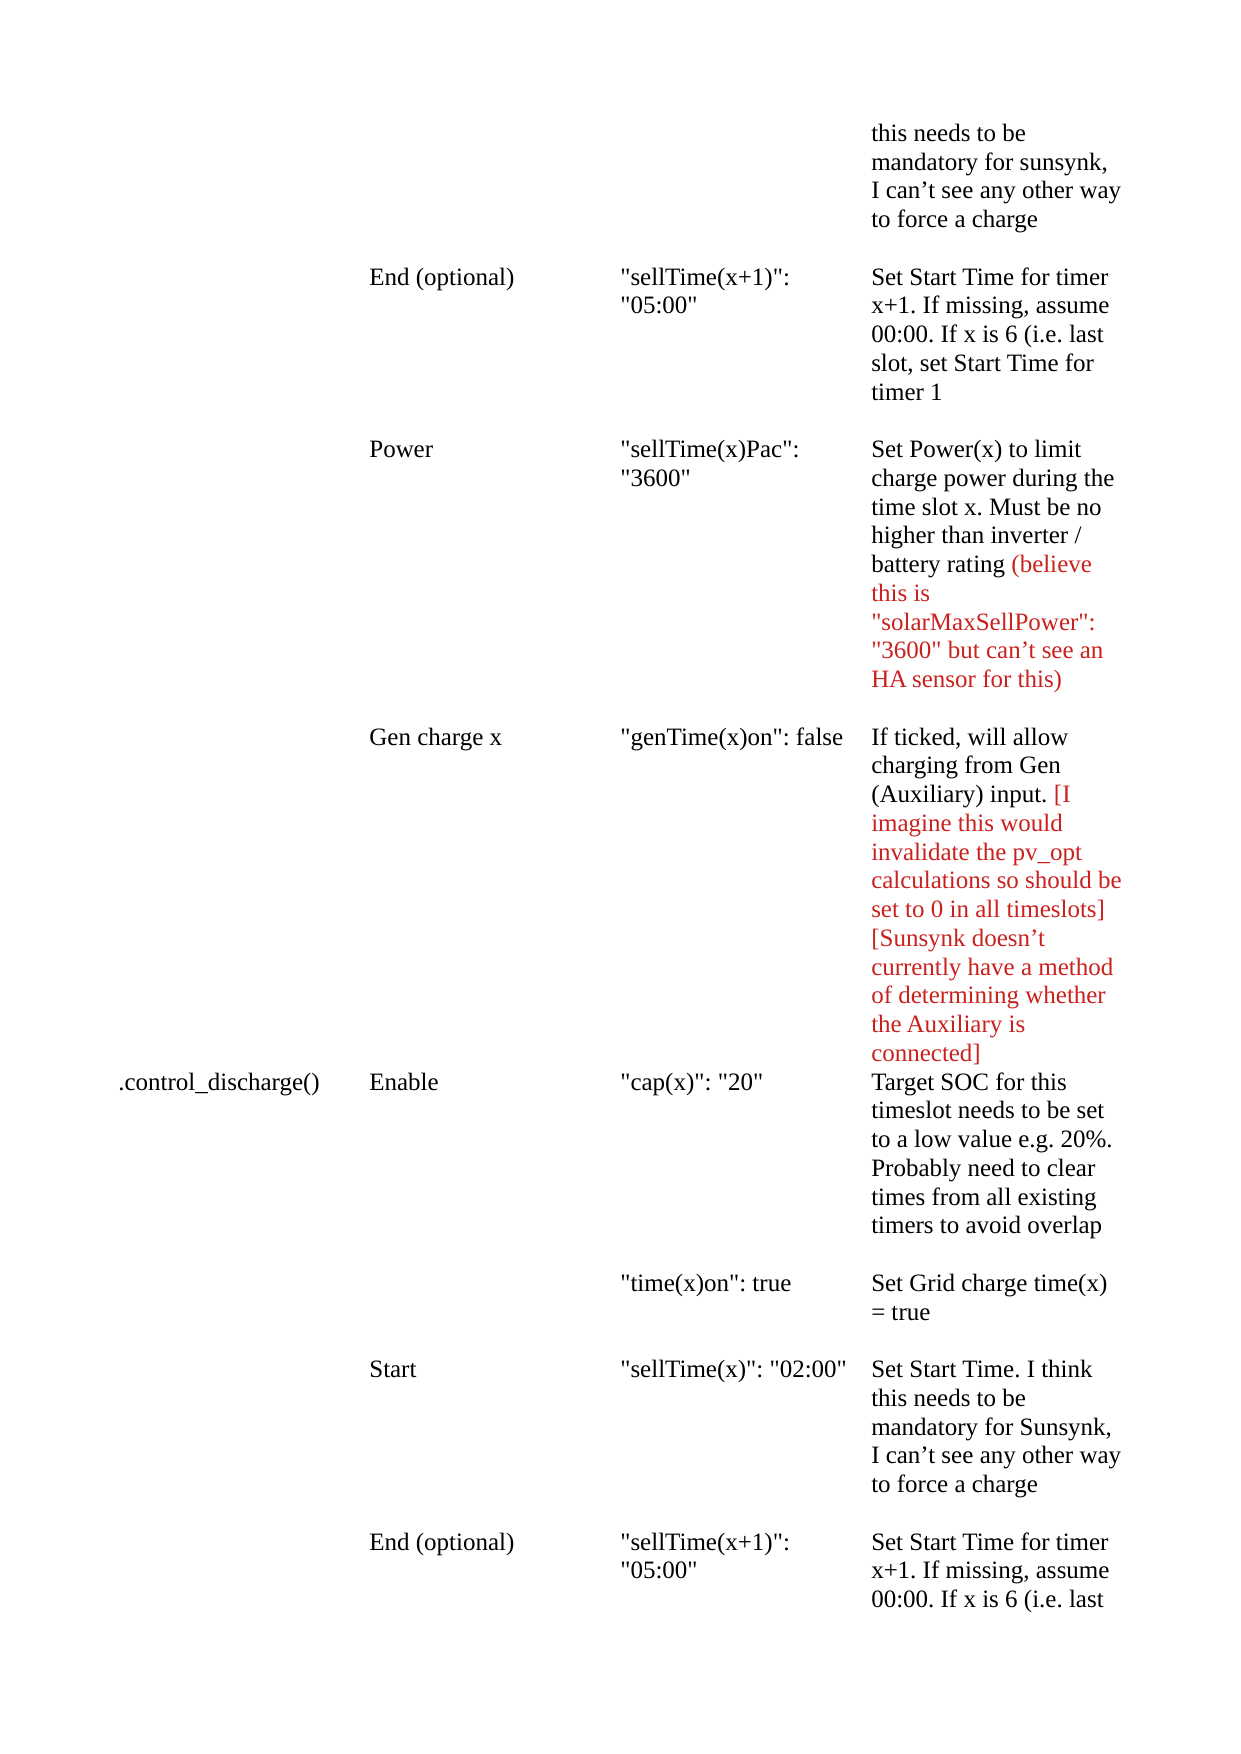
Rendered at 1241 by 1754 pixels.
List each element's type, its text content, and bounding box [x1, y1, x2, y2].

table_cell [118, 118, 369, 1067]
table_cell Target SOC for this timeslot needs to be set to a low value e.g. 20%. Probably need to clear times from all existing timers to avoid overlap Set Grid charge time(x) = true Set Start Time. I think this needs to be mandatory for Sunsynk, I can’t see any other way to force a charge Set Start Time for timer x+1. If missing, assume 00:00. If x is 6 (i.e. last [871, 1067, 1122, 1613]
table_cell .control_discharge() [118, 1067, 369, 1613]
table_cell "cap(x)": "20" "time(x)on": true "sellTime(x)": "02:00" "sellTime(x+1)": "05:00" [620, 1067, 871, 1613]
table_cell End (optional) Power Gen charge x [369, 118, 620, 1067]
table_cell "sellTime(x+1)": "05:00" "sellTime(x)Pac": "3600" "genTime(x)on": false [620, 118, 871, 1067]
table_cell Enable Start End (optional) [369, 1067, 620, 1613]
table_cell this needs to be mandatory for sunsynk, I can’t see any other way to force a charge Set Start Time for timer x+1. If missing, assume 00:00. If x is 6 (i.e. last slot, set Start Time for timer 1 Set Power(x) to limit charge power during the time slot x. Must be no higher than inverter / battery rating (believe this is "solarMaxSellPower": "3600" but can’t see an HA sensor for this) If ticked, will allow charging from Gen (Auxiliary) input. [I imagine this would invalidate the pv_opt calculations so should be set to 0 in all timeslots] [Sunsynk doesn’t currently have a method of determining whether the Auxiliary is connected] [871, 118, 1122, 1067]
